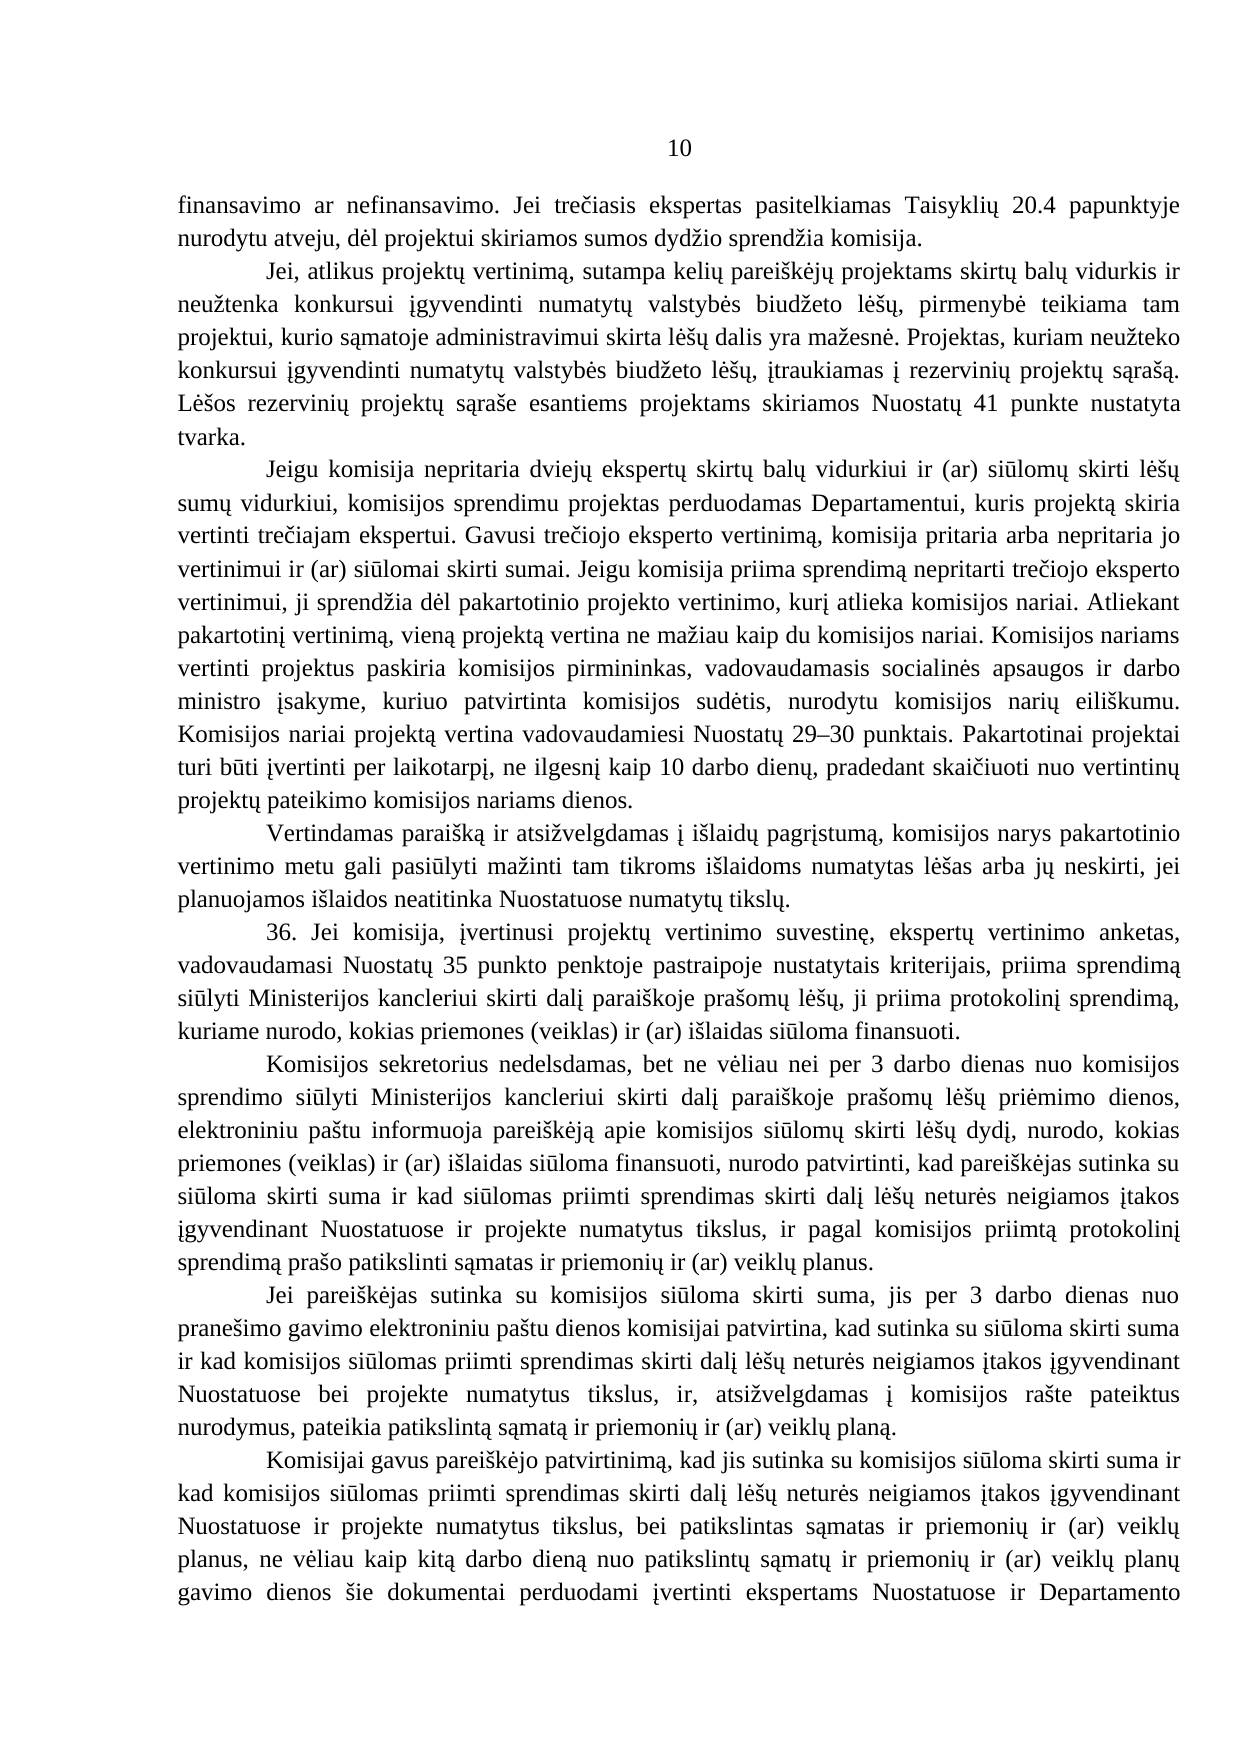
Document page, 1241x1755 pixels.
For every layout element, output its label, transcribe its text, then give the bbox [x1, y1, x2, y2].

text Komisijos sekretorius nedelsdamas, bet ne vėliau nei per 3 darbo dienas nuo komisijos sprendimo siūlyti Ministerijos kancleriui skirti dalį paraiškoje prašomų lėšų priėmimo dienos, elektroniniu paštu informuoja pareiškėją apie komisijos siūlomų skirti lėšų dydį, nurodo, kokias priemones (veiklas) ir (ar) išlaidas siūloma finansuoti, nurodo patvirtinti, kad pareiškėjas sutinka su siūloma skirti suma ir kad siūlomas priimti sprendimas skirti dalį lėšų neturės neigiamos įtakos įgyvendinant Nuostatuose ir projekte numatytus tikslus, ir pagal komisijos priimtą protokolinį sprendimą prašo patikslinti sąmatas ir priemonių ir (ar) veiklų planus. [177, 1049, 1181, 1276]
text Vertindamas paraišką ir atsižvelgdamas į išlaidų pagrįstumą, komisijos narys pakartotinio vertinimo metu gali pasiūlyti mažinti tam tikroms išlaidoms numatytas lėšas arba jų neskirti, jei planuojamos išlaidos neatitinka Nuostatuose numatytų tikslų. [177, 818, 1181, 913]
text Jei, atlikus projektų vertinimą, sutampa kelių pareiškėjų projektams skirtų balų vidurkis ir neužtenka konkursui įgyvendinti numatytų valstybės biudžeto lėšų, pirmenybė teikiama tam projektui, kurio sąmatoje administravimui skirta lėšų dalis yra mažesnė. Projektas, kuriam neužteko konkursui įgyvendinti numatytų valstybės biudžeto lėšų, įtraukiamas į rezervinių projektų sąrašą. Lėšos rezervinių projektų sąraše esantiems projektams skiriamos Nuostatų 41 punkte nustatyta tvarka. [177, 256, 1181, 450]
text finansavimo ar nefinansavimo. Jei trečiasis ekspertas pasitelkiamas Taisyklių 20.4 papunktyje nurodytu atveju, dėl projektui skiriamos sumos dydžio sprendžia komisija. [177, 190, 1181, 252]
text Komisijai gavus pareiškėjo patvirtinimą, kad jis sutinka su komisijos siūloma skirti suma ir kad komisijos siūlomas priimti sprendimas skirti dalį lėšų neturės neigiamos įtakos įgyvendinant Nuostatuose ir projekte numatytus tikslus, bei patikslintas sąmatas ir priemonių ir (ar) veiklų planus, ne vėliau kaip kitą darbo dieną nuo patikslintų sąmatų ir priemonių ir (ar) veiklų planų gavimo dienos šie dokumentai perduodami įvertinti ekspertams Nuostatuose ir Departamento [177, 1445, 1181, 1606]
text 36. Jei komisija, įvertinusi projektų vertinimo suvestinę, ekspertų vertinimo anketas, vadovaudamasi Nuostatų 35 punkto penktoje pastraipoje nustatytais kriterijais, priima sprendimą siūlyti Ministerijos kancleriui skirti dalį paraiškoje prašomų lėšų, ji priima protokolinį sprendimą, kuriame nurodo, kokias priemones (veiklas) ir (ar) išlaidas siūloma finansuoti. [177, 917, 1181, 1045]
text Jeigu komisija nepritaria dviejų ekspertų skirtų balų vidurkiui ir (ar) siūlomų skirti lėšų sumų vidurkiui, komisijos sprendimu projektas perduodamas Departamentui, kuris projektą skiria vertinti trečiajam ekspertui. Gavusi trečiojo eksperto vertinimą, komisija pritaria arba nepritaria jo vertinimui ir (ar) siūlomai skirti sumai. Jeigu komisija priima sprendimą nepritarti trečiojo eksperto vertinimui, ji sprendžia dėl pakartotinio projekto vertinimo, kurį atlieka komisijos nariai. Atliekant pakartotinį vertinimą, vieną projektą vertina ne mažiau kaip du komisijos nariai. Komisijos nariams vertinti projektus paskiria komisijos pirmininkas, vadovaudamasis socialinės apsaugos ir darbo ministro įsakyme, kuriuo patvirtinta komisijos sudėtis, nurodytu komisijos narių eiliškumu. Komisijos nariai projektą vertina vadovaudamiesi Nuostatų 29–30 punktais. Pakartotinai projektai turi būti įvertinti per laikotarpį, ne ilgesnį kaip 10 darbo dienų, pradedant skaičiuoti nuo vertintinų projektų pateikimo komisijos nariams dienos. [177, 454, 1181, 813]
text Jei pareiškėjas sutinka su komisijos siūloma skirti suma, jis per 3 darbo dienas nuo pranešimo gavimo elektroniniu paštu dienos komisijai patvirtina, kad sutinka su siūloma skirti suma ir kad komisijos siūlomas priimti sprendimas skirti dalį lėšų neturės neigiamos įtakos įgyvendinant Nuostatuose bei projekte numatytus tikslus, ir, atsižvelgdamas į komisijos rašte pateiktus nurodymus, pateikia patikslintą sąmatą ir priemonių ir (ar) veiklų planą. [177, 1280, 1181, 1441]
